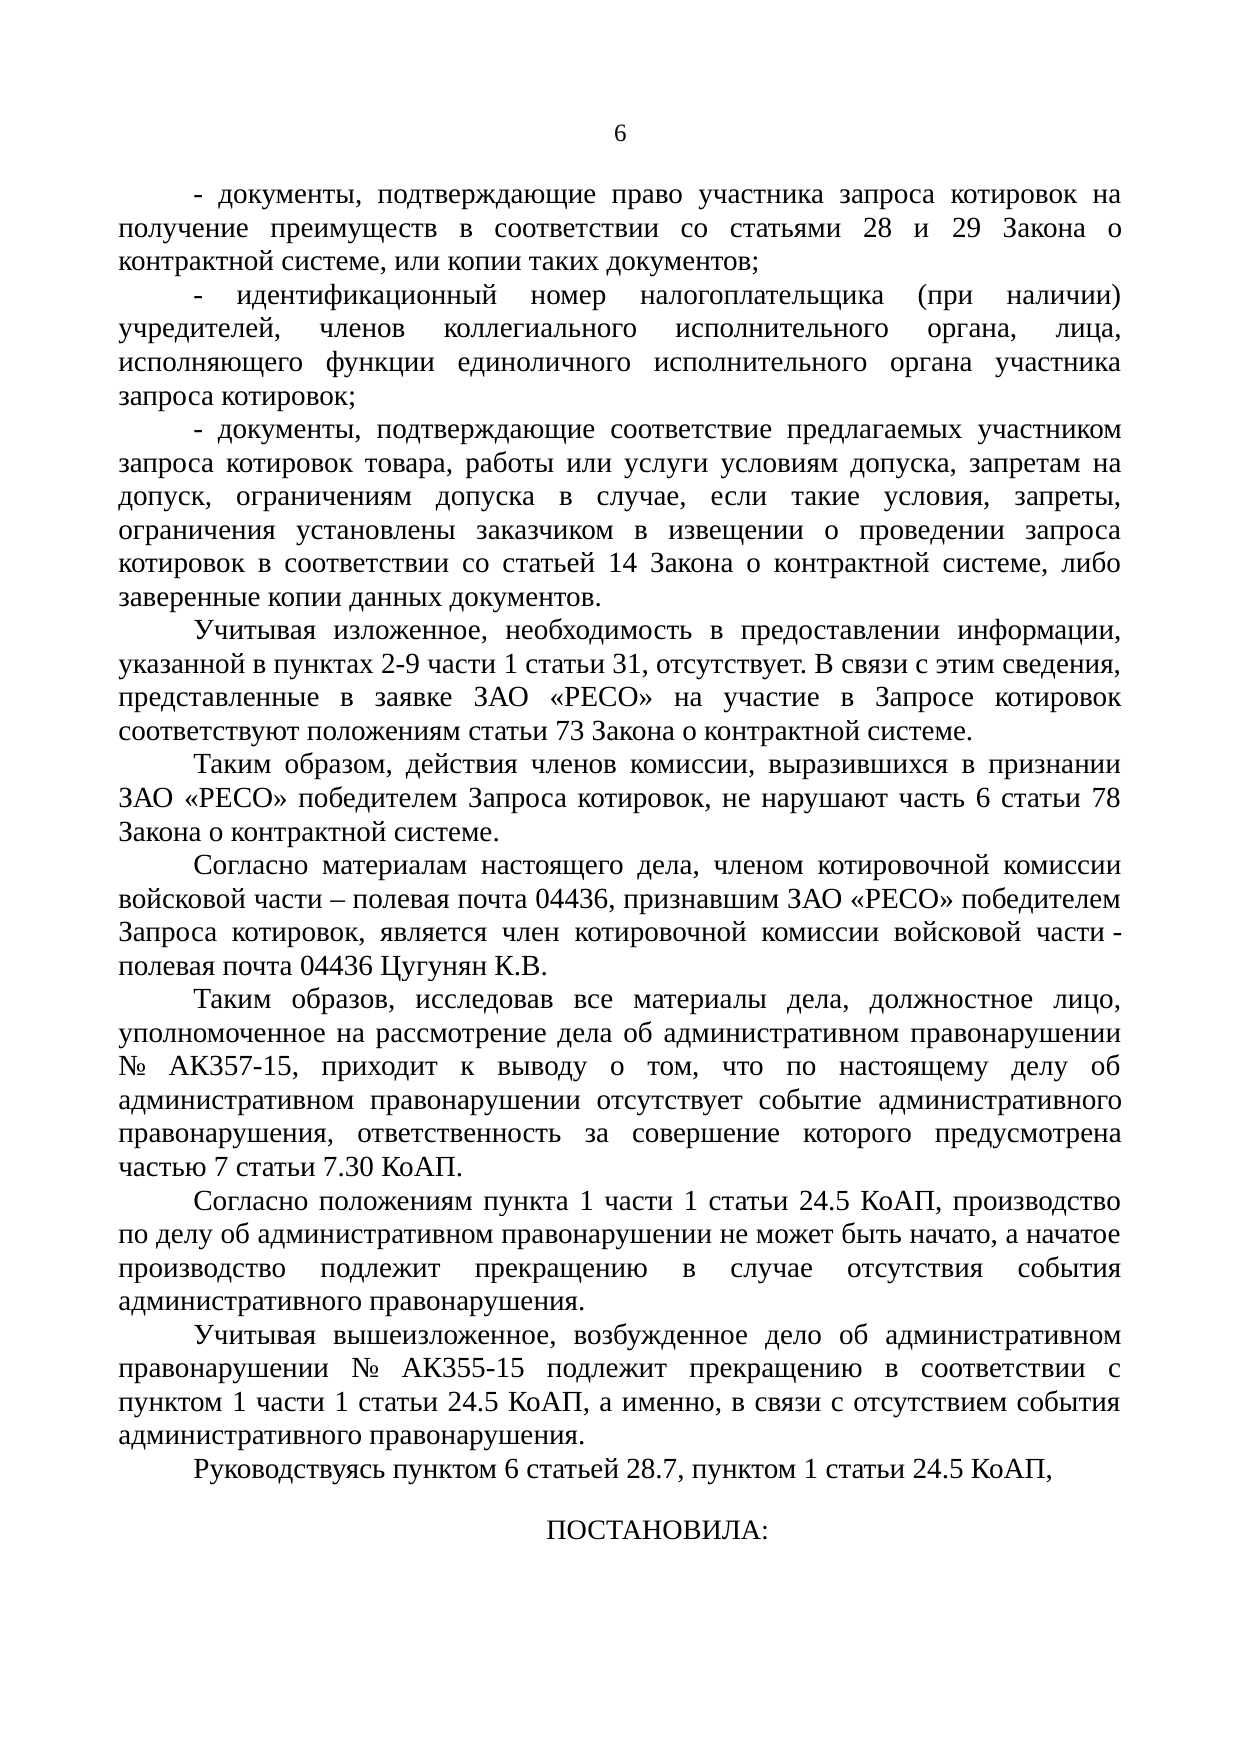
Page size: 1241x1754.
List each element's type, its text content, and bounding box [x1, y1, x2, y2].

text - документы, подтверждающие соответствие предлагаемых участником запроса котировок товара, работы или услуги условиям допуска, запретам на допуск, ограничениям допуска в случае, если такие условия, запреты, ограничения установлены заказчиком в извещении о проведении запроса котировок в соответствии со статьей 14 Закона о контрактной системе, либо заверенные копии данных документов. [118, 411, 1122, 612]
text - документы, подтверждающие право участника запроса котировок на получение преимуществ в соответствии со статьями 28 и 29 Закона о контрактной системе, или копии таких документов; [118, 176, 1122, 277]
text Согласно материалам настоящего дела, членом котировочной комиссии войсковой части – полевая почта 04436, признавшим ЗАО «РЕСО» победителем Запроса котировок, является член котировочной комиссии войсковой части - полевая почта 04436 Цугунян К.В. [118, 847, 1122, 981]
text ПОСТАНОВИЛА: [118, 1513, 1122, 1546]
text Руководствуясь пунктом 6 статьей 28.7, пунктом 1 статьи 24.5 КоАП, [118, 1451, 1122, 1484]
text Таким образом, действия членов комиссии, выразившихся в признании ЗАО «РЕСО» победителем Запроса котировок, не нарушают часть 6 статьи 78 Закона о контрактной системе. [118, 747, 1122, 847]
text Таким образов, исследовав все материалы дела, должностное лицо, уполномоченное на рассмотрение дела об административном правонарушении № АК357-15, приходит к выводу о том, что по настоящему делу об административном правонарушении отсутствует событие административного правонарушения, ответственность за совершение которого предусмотрена частью 7 статьи 7.30 КоАП. [118, 981, 1122, 1183]
text Учитывая вышеизложенное, возбужденное дело об административном правонарушении № АК355-15 подлежит прекращению в соответствии с пунктом 1 части 1 статьи 24.5 КоАП, а именно, в связи с отсутствием события административного правонарушения. [118, 1317, 1122, 1451]
text Согласно положениям пункта 1 части 1 статьи 24.5 КоАП, производство по делу об административном правонарушении не может быть начато, а начатое производство подлежит прекращению в случае отсутствия события административного правонарушения. [118, 1183, 1122, 1317]
text Учитывая изложенное, необходимость в предоставлении информации, указанной в пунктах 2-9 части 1 статьи 31, отсутствует. В связи с этим сведения, представленные в заявке ЗАО «РЕСО» на участие в Запросе котировок соответствуют положениям статьи 73 Закона о контрактной системе. [118, 612, 1122, 747]
text - идентификационный номер налогоплательщика (при наличии) учредителей, членов коллегиального исполнительного органа, лица, исполняющего функции единоличного исполнительного органа участника запроса котировок; [118, 277, 1122, 411]
